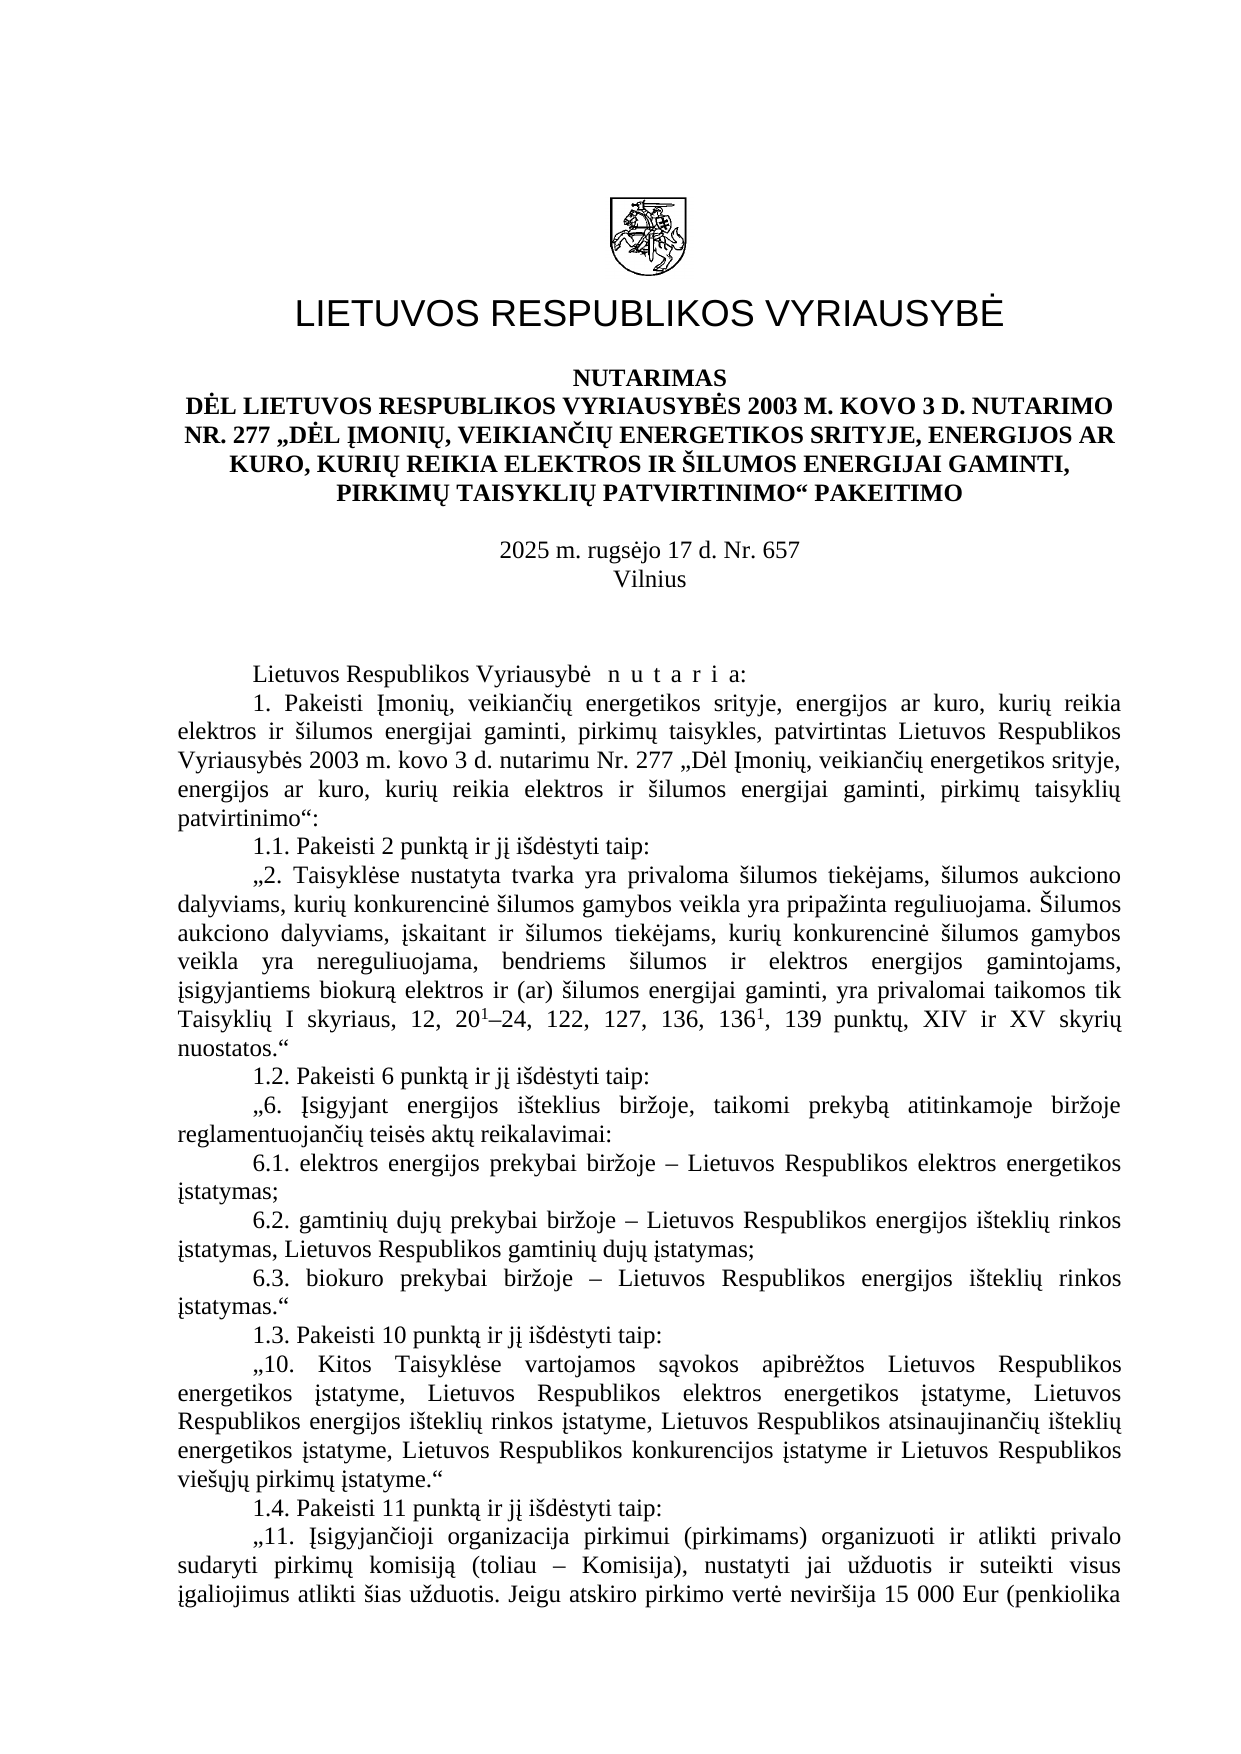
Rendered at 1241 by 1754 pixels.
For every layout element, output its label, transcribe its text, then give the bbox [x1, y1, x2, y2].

text nutarimas [177, 363, 1122, 391]
text 6.3. biokuro prekybai biržoje – Lietuvos Respublikos energijos išteklių rinkos įstatymas.“ [177, 1263, 1122, 1320]
text 6.1. elektros energijos prekybai biržoje – Lietuvos Respublikos elektros energetikos įstatymas; [177, 1148, 1122, 1205]
text 1.2. Pakeisti 6 punktą ir jį išdėstyti taip: [177, 1061, 1122, 1090]
text 1.3. Pakeisti 10 punktą ir jį išdėstyti taip: [177, 1320, 1122, 1349]
text Lietuvos Respublikos Vyriausybė nutaria: [177, 650, 1122, 688]
text 1.4. Pakeisti 11 punktą ir jį išdėstyti taip: [177, 1493, 1122, 1521]
text „10. Kitos Taisyklėse vartojamos sąvokos apibrėžtos Lietuvos Respublikos energetikos įstatyme, Lietuvos Respublikos elektros energetikos įstatyme, Lietuvos Respublikos energijos išteklių rinkos įstatyme, Lietuvos Respublikos atsinaujinančių išteklių energetikos įstatyme, Lietuvos Respublikos konkurencijos įstatyme ir Lietuvos Respublikos viešųjų pirkimų įstatyme.“ [177, 1349, 1122, 1493]
text 2025 m. rugsėjo 17 d. Nr. 657 [177, 535, 1122, 564]
text „6. Įsigyjant energijos išteklius biržoje, taikomi prekybą atitinkamoje biržoje reglamentuojančių teisės aktų reikalavimai: [177, 1090, 1122, 1148]
text 6.2. gamtinių dujų prekybai biržoje – Lietuvos Respublikos energijos išteklių rinkos įstatymas, Lietuvos Respublikos gamtinių dujų įstatymas; [177, 1205, 1122, 1263]
text Lietuvos Respublikos Vyriausybė [177, 291, 1122, 334]
text 1. Pakeisti Įmonių, veikiančių energetikos srityje, energijos ar kuro, kurių reikia elektros ir šilumos energijai gaminti, pirkimų taisykles, patvirtintas Lietuvos Respublikos Vyriausybės 2003 m. kovo 3 d. nutarimu Nr. 277 „Dėl Įmonių, veikiančių energetikos srityje, energijos ar kuro, kurių reikia elektros ir šilumos energijai gaminti, pirkimų taisyklių patvirtinimo“: [177, 688, 1122, 831]
text DĖL LIETUVOS RESPUBLIKOS VYRIAUSYBĖS 2003 M. KOVO 3 D. NUTARIMO NR. 277 „DĖL ĮMONIŲ, VEIKIANČIŲ ENERGETIKOS SRITYJE, ENERGIJOS AR KURO, KURIŲ REIKIA ELEKTROS IR ŠILUMOS ENERGIJAI GAMINTI, PIRKIMŲ TAISYKLIŲ PATVIRTINIMO“ PAKEITIMO [177, 391, 1122, 506]
text 1.1. Pakeisti 2 punktą ir jį išdėstyti taip: [177, 831, 1122, 860]
text Vilnius [177, 564, 1122, 593]
text „11. Įsigyjančioji organizacija pirkimui (pirkimams) organizuoti ir atlikti privalo sudaryti pirkimų komisiją (toliau – Komisija), nustatyti jai užduotis ir suteikti visus įgaliojimus atlikti šias užduotis. Jeigu atskiro pirkimo vertė neviršija 15 000 Eur (penkiolika [177, 1521, 1122, 1608]
text „2. Taisyklėse nustatyta tvarka yra privaloma šilumos tiekėjams, šilumos aukciono dalyviams, kurių konkurencinė šilumos gamybos veikla yra pripažinta reguliuojama. Šilumos aukciono dalyviams, įskaitant ir šilumos tiekėjams, kurių konkurencinė šilumos gamybos veikla yra nereguliuojama, bendriems šilumos ir elektros energijos gamintojams, įsigyjantiems biokurą elektros ir (ar) šilumos energijai gaminti, yra privalomai taikomos tik Taisyklių I skyriaus, 12, 201–24, 122, 127, 136, 1361, 139 punktų, XIV ir XV skyrių nuostatos.“ [177, 860, 1122, 1061]
